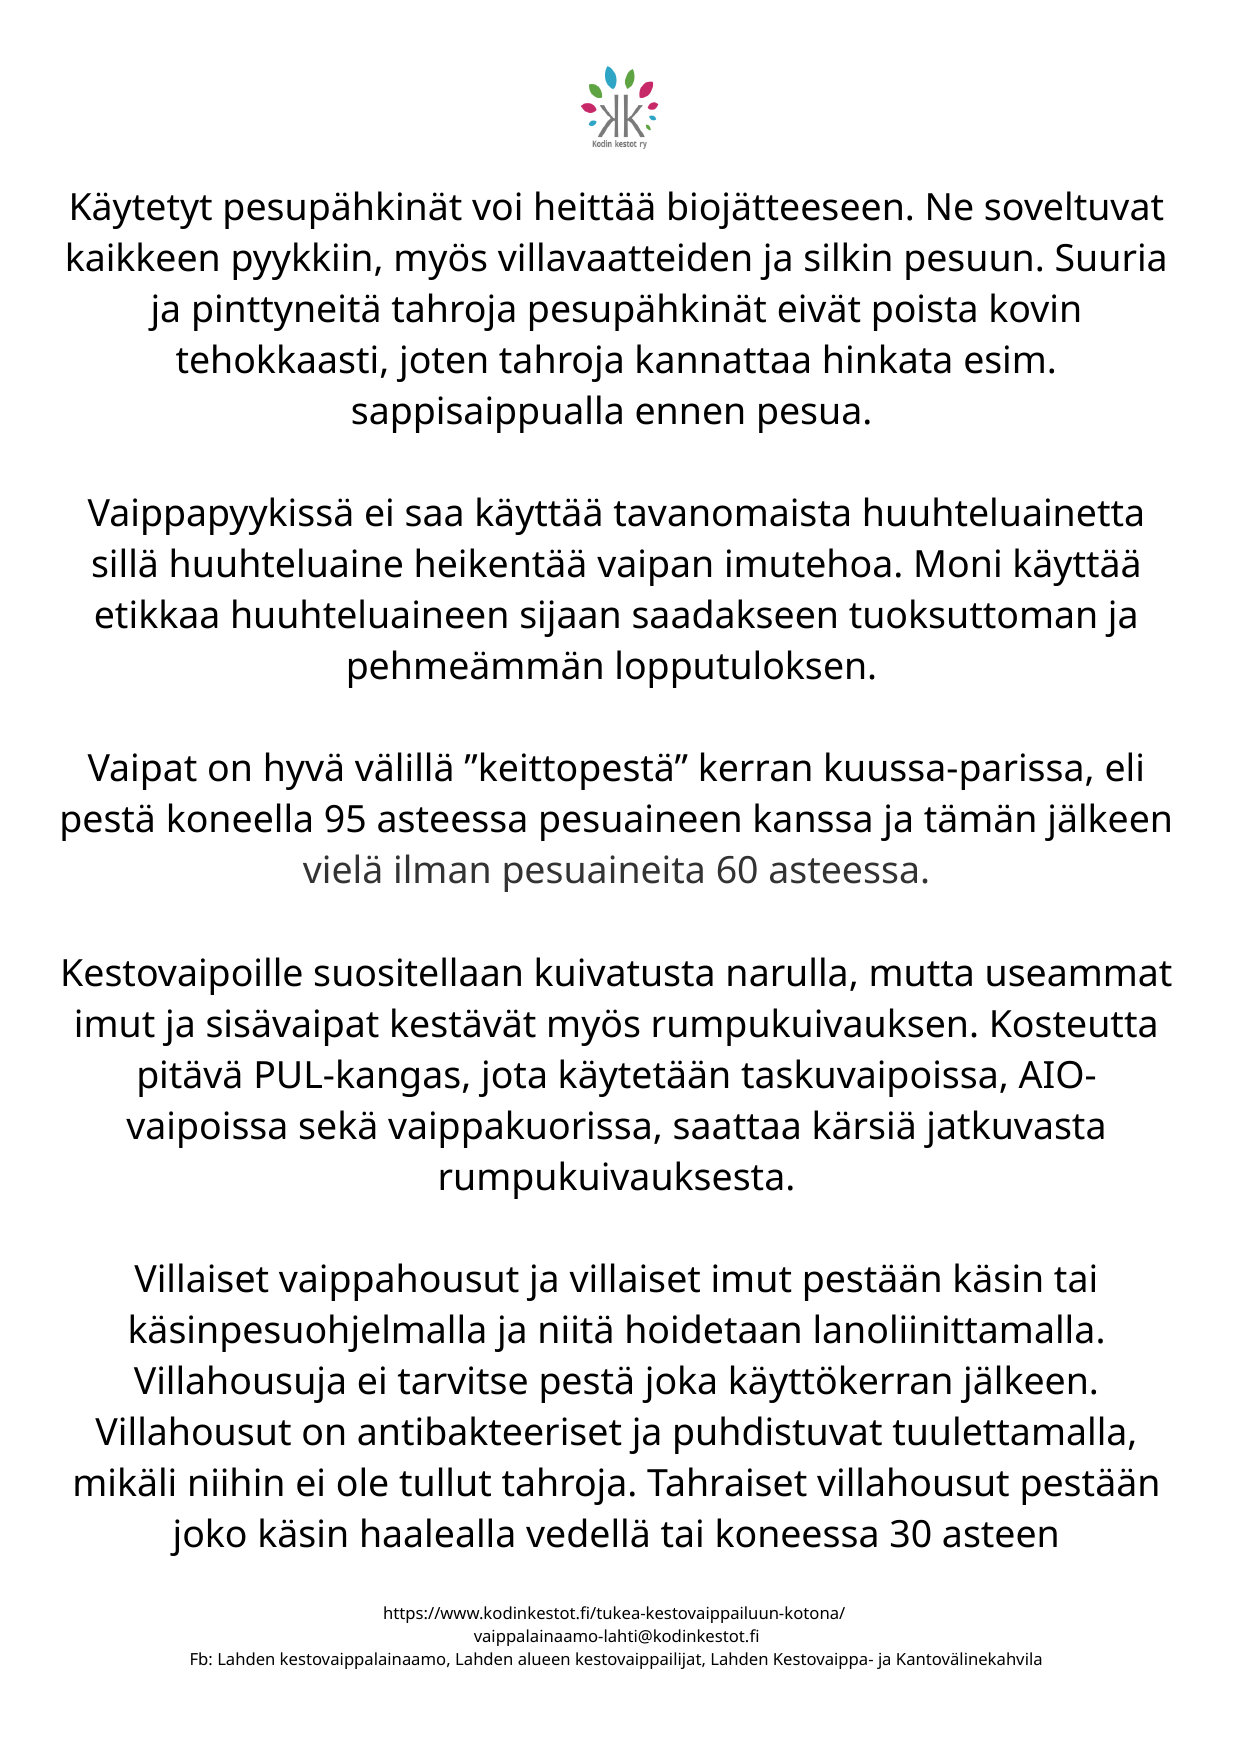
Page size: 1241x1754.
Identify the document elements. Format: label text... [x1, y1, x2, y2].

picture [537, 66, 702, 149]
text Vaippapyykissä ei saa käyttää tavanomaista huuhteluainetta sillä huuhteluaine heikentää vaipan imutehoa. Moni käyttää etikkaa huuhteluaineen sijaan saadakseen tuoksuttoman ja pehmeämmän lopputuloksen. [59, 486, 1174, 691]
text Villaiset vaippahousut ja villaiset imut pestään käsin tai käsinpesuohjelmalla ja niitä hoidetaan lanoliinittamalla. Villahousuja ei tarvitse pestä joka käyttökerran jälkeen. Villahousut on antibakteeriset ja puhdistuvat tuulettamalla, mikäli niihin ei ole tullut tahroja. Tahraiset villahousut pestään joko käsin haalealla vedellä tai koneessa 30 asteen [59, 1252, 1174, 1558]
text Käytetyt pesupähkinät voi heittää biojätteeseen. Ne soveltuvat kaikkeen pyykkiin, myös villavaatteiden ja silkin pesuun. Suuria ja pinttyneitä tahroja pesupähkinät eivät poista kovin tehokkaasti, joten tahroja kannattaa hinkata esim. sappisaippualla ennen pesua. [59, 180, 1174, 435]
text Vaipat on hyvä välillä ”keittopestä” kerran kuussa-parissa, eli pestä koneella 95 asteessa pesuaineen kanssa ja tämän jälkeen vielä ilman pesuaineita 60 asteessa. [59, 742, 1174, 895]
text Kestovaipoille suositellaan kuivatusta narulla, mutta useammat imut ja sisävaipat kestävät myös rumpukuivauksen. Kosteutta pitävä PUL-kangas, jota käytetään taskuvaipoissa, AIO-vaipoissa sekä vaippakuorissa, saattaa kärsiä jatkuvasta rumpukuivauksesta. [59, 946, 1174, 1201]
